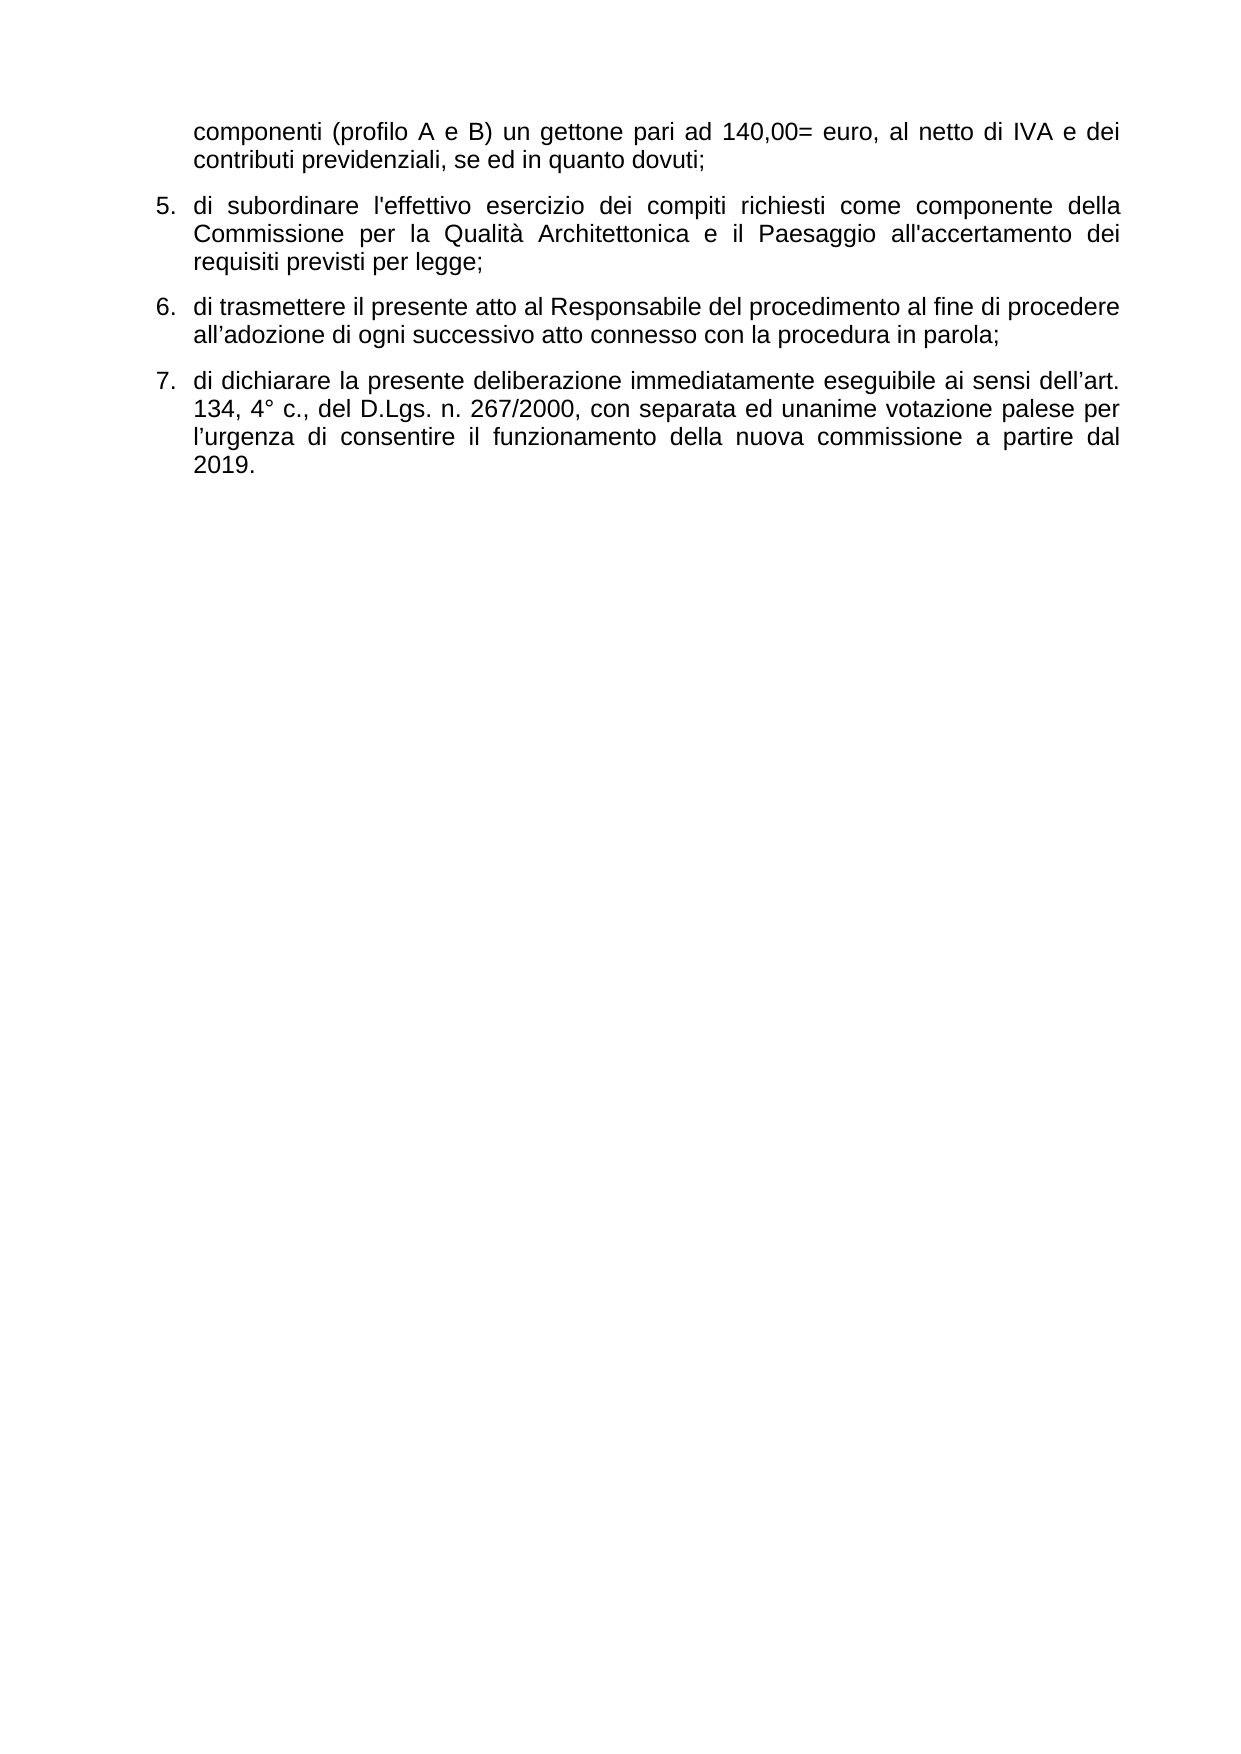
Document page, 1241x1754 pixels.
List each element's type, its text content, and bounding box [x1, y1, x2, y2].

list componenti (profilo A e B) un gettone pari ad 140,00= euro, al netto di IVA e dei contributi previdenziali, se ed in quanto dovuti; [156, 118, 1122, 174]
list di trasmettere il presente atto al Responsabile del procedimento al fine di procedere all’adozione di ogni successivo atto connesso con la procedura in parola; [156, 293, 1122, 349]
list di dichiarare la presente deliberazione immediatamente eseguibile ai sensi dell’art. 134, 4° c., del D.Lgs. n. 267/2000, con separata ed unanime votazione palese per l’urgenza di consentire il funzionamento della nuova commissione a partire dal 2019. [156, 367, 1122, 478]
list di subordinare l'effettivo esercizio dei compiti richiesti come componente della Commissione per la Qualità Architettonica e il Paesaggio all'accertamento dei requisiti previsti per legge; [156, 192, 1122, 275]
